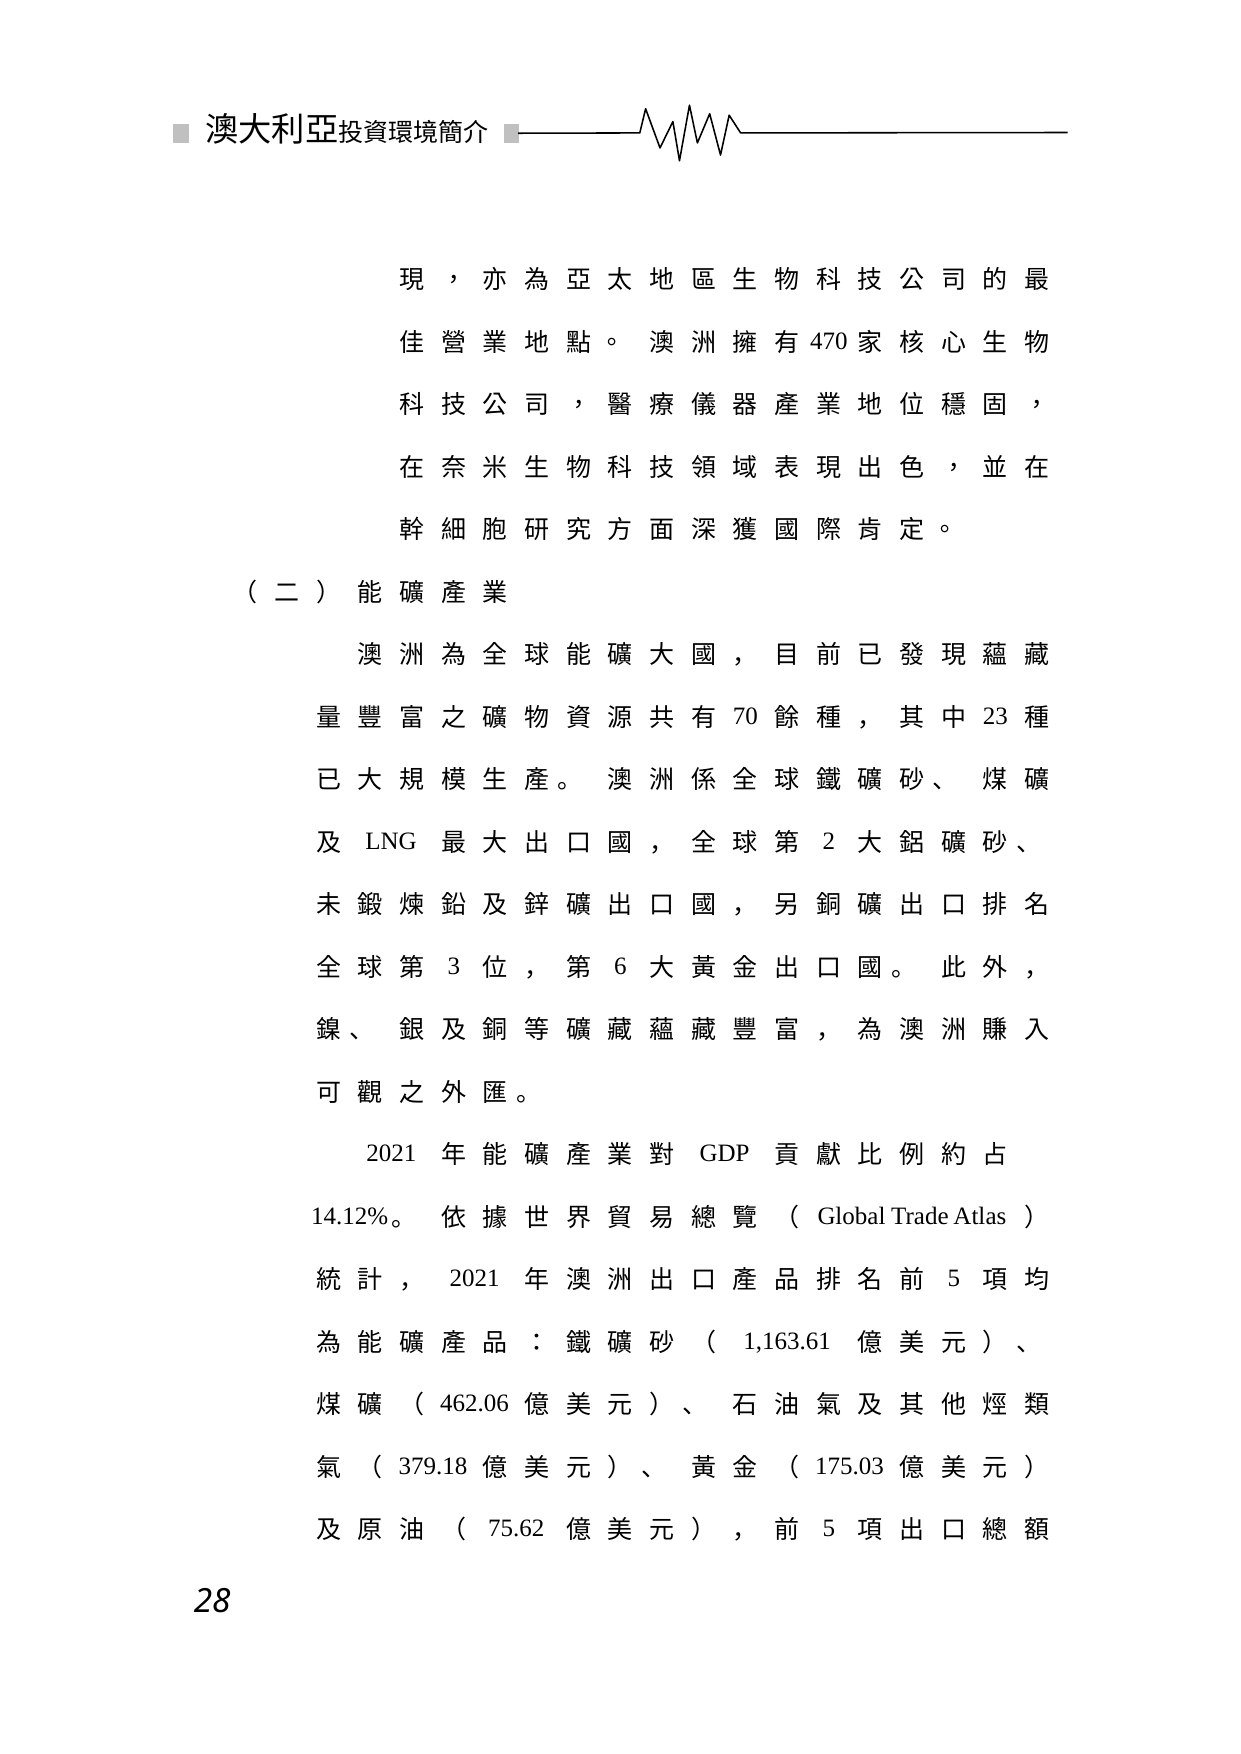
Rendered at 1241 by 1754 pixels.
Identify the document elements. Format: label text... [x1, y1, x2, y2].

text （二）能礦產業 [207, 549, 1058, 611]
text 澳洲為全球能礦大國，目前已發現蘊藏量豐富之礦物資源共有70餘種，其中23種已大規模生產。澳洲係全球鐵礦砂、煤礦及LNG最大出口國，全球第2大鋁礦砂、未鍛煉鉛及鋅礦出口國，另銅礦出口排名全球第3位，第6大黃金出口國。此外，鎳、銀及銅等礦藏蘊藏豐富，為澳洲賺入可觀之外匯。 [281, 611, 1058, 1111]
text 2021年能礦產業對GDP貢獻比例約占14.12%。依據世界貿易總覽（Global Trade Atlas）統計，2021年澳洲出口產品排名前5項均為能礦產品：鐵礦砂（1,163.61億美元）、煤礦（462.06億美元）、石油氣及其他烴類氣（379.18億美元）、黃金（175.03億美元）及原油（75.62億美元），前5項出口總額 [281, 1111, 1058, 1549]
text 現，亦為亞太地區生物科技公司的最佳營業地點。澳洲擁有470家核心生物科技公司，醫療儀器產業地位穩固，在奈米生物科技領域表現出色，並在幹細胞研究方面深獲國際肯定。 [367, 236, 1058, 549]
